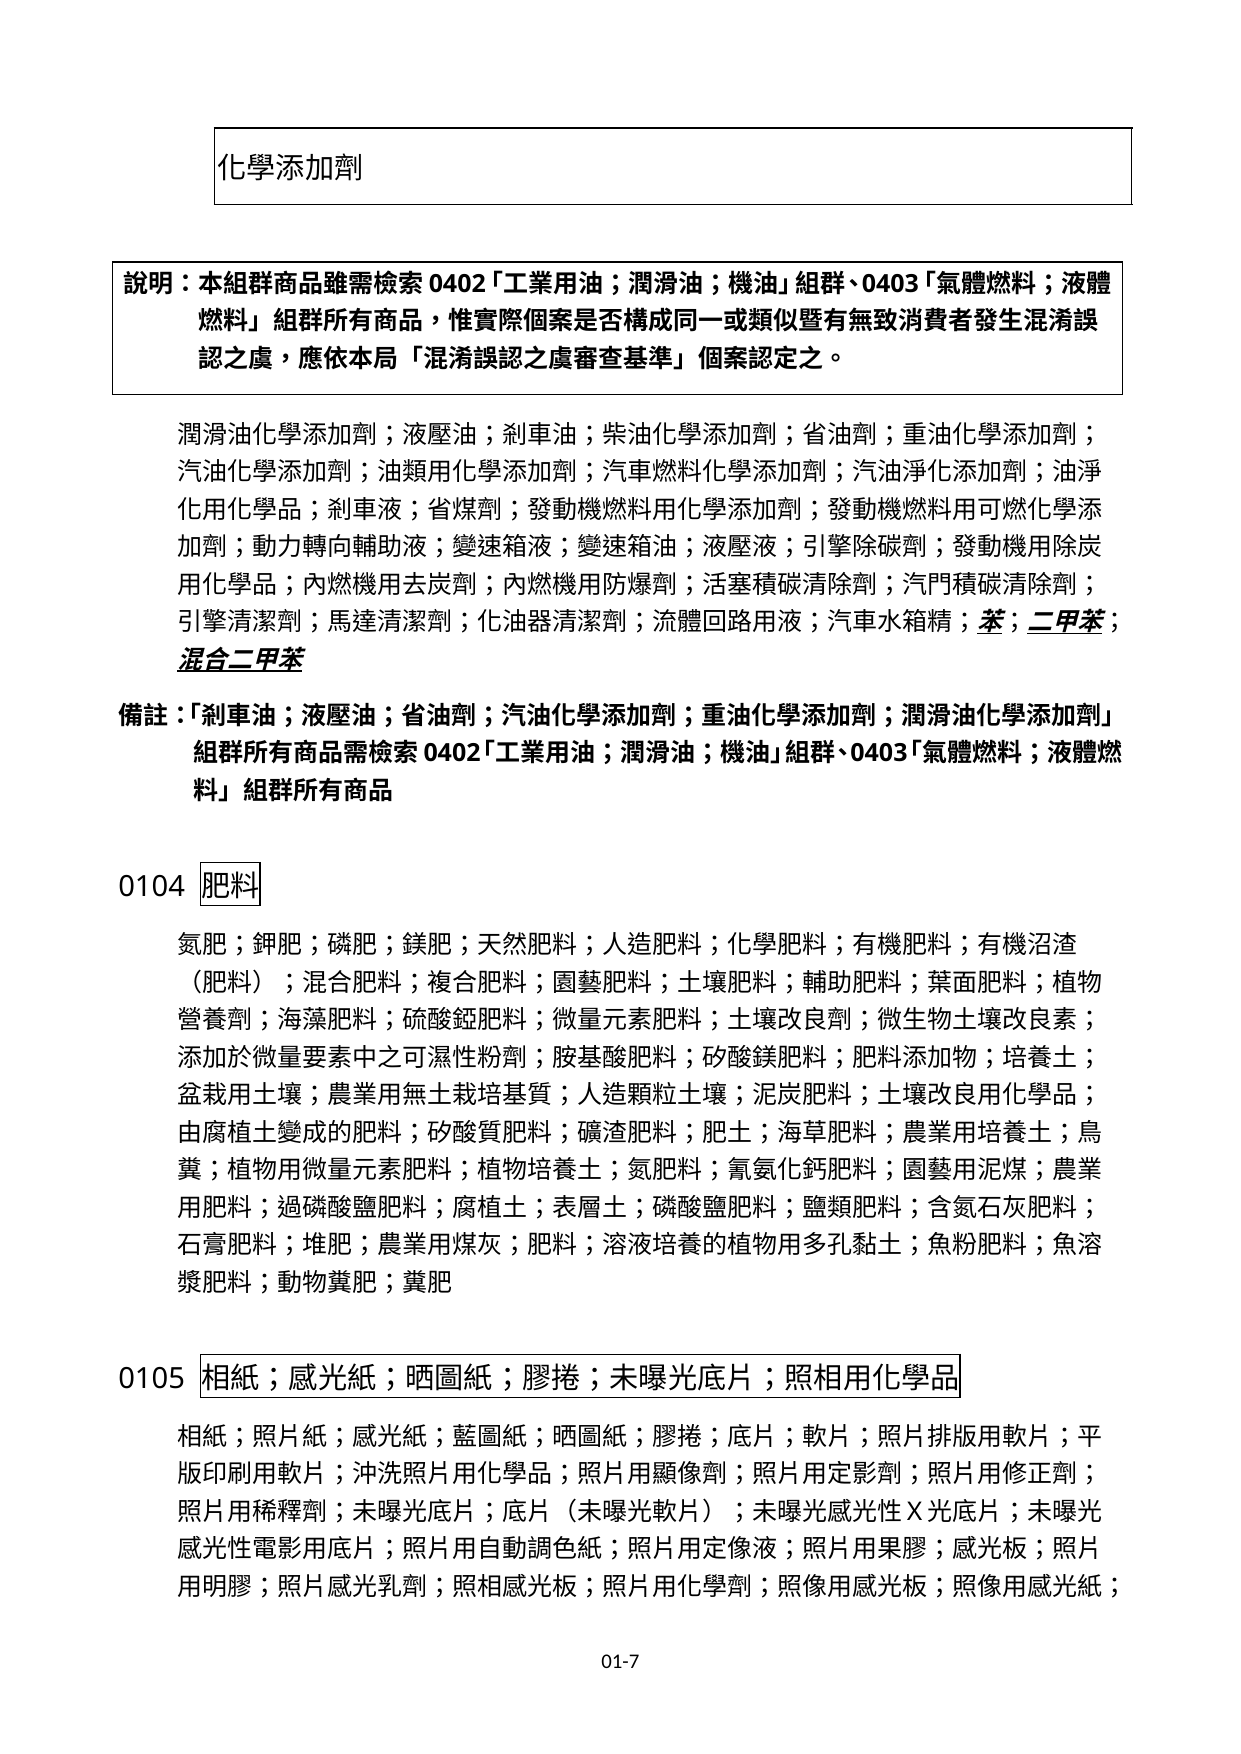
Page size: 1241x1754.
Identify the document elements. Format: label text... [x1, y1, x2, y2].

table_header 化學添加劑 [215, 129, 1131, 203]
text 氮肥；鉀肥；磷肥；鎂肥；天然肥料；人造肥料；化學肥料；有機肥料；有機沼渣（肥料）；混合肥料；複合肥料；園藝肥料；土壤肥料；輔助肥料；葉面肥料；植物營養劑；海藻肥料；硫酸錏肥料；微量元素肥料；土壤改良劑；微生物土壤改良素；添加於微量要素中之可濕性粉劑；胺基酸肥料；矽酸鎂肥料；肥料添加物；培養土；盆栽用土壤；農業用無土栽培基質；人造顆粒土壤；泥炭肥料；土壤改良用化學品；由腐植土變成的肥料；矽酸質肥料；礦渣肥料；肥土；海草肥料；農業用培養土；鳥糞；植物用微量元素肥料；植物培養土；氮肥料；氰氨化鈣肥料；園藝用泥煤；農業用肥料；過磷酸鹽肥料；腐植土；表層土；磷酸鹽肥料；鹽類肥料；含氮石灰肥料；石膏肥料；堆肥；農業用煤灰；肥料；溶液培養的植物用多孔黏土；魚粉肥料；魚溶漿肥料；動物糞肥；糞肥 [177, 924, 1122, 1299]
text 肥料 [201, 863, 259, 905]
text 相紙；感光紙；晒圖紙；膠捲；未曝光底片；照相用化學品 [201, 1355, 959, 1397]
text [961, 1355, 1122, 1397]
text 0105 [118, 1355, 200, 1397]
text 相紙；照片紙；感光紙；藍圖紙；晒圖紙；膠捲；底片；軟片；照片排版用軟片；平版印刷用軟片；沖洗照片用化學品；照片用顯像劑；照片用定影劑；照片用修正劑；照片用稀釋劑；未曝光底片；底片（未曝光軟片）；未曝光感光性Ｘ光底片；未曝光感光性電影用底片；照片用自動調色紙；照片用定像液；照片用果膠；感光板；照片用明膠；照片感光乳劑；照相感光板；照片用化學劑；照像用感光板；照像用感光紙；照像用感光布；照片感光劑；膠印用感光板；照片用調色液；照片用調色鹽；藍圖用布；藍圖用溶液；照片用調色劑；照相用化學品；照片用還原劑 [177, 1416, 1122, 1603]
text 備註：「剎車油；液壓油；省油劑；汽油化學添加劑；重油化學添加劑；潤滑油化學添加劑」組群所有商品需檢索0402「工業用油；潤滑油；機油」組群、0403「氣體燃料；液體燃料」組群所有商品 [118, 695, 1122, 807]
text 潤滑油化學添加劑；液壓油；剎車油；柴油化學添加劑；省油劑；重油化學添加劑；汽油化學添加劑；油類用化學添加劑；汽車燃料化學添加劑；汽油淨化添加劑；油淨化用化學品；剎車液；省煤劑；發動機燃料用化學添加劑；發動機燃料用可燃化學添加劑；動力轉向輔助液；變速箱液；變速箱油；液壓液；引擎除碳劑；發動機用除炭用化學品；內燃機用去炭劑；內燃機用防爆劑；活塞積碳清除劑；汽門積碳清除劑；引擎清潔劑；馬達清潔劑；化油器清潔劑；流體回路用液；汽車水箱精；苯；二甲苯；混合二甲苯 [177, 413, 1122, 676]
table_header 說明：本組群商品雖需檢索0402「工業用油；潤滑油；機油」組群、0403「氣體燃料；液體燃料」組群所有商品，惟實際個案是否構成同一或類似暨有無致消費者發生混淆誤認之虞，應依本局「混淆誤認之虞審查基準」個案認定之。 [113, 263, 1122, 394]
table_header [118, 127, 214, 203]
text [261, 863, 1122, 905]
text 0104 [118, 863, 200, 905]
